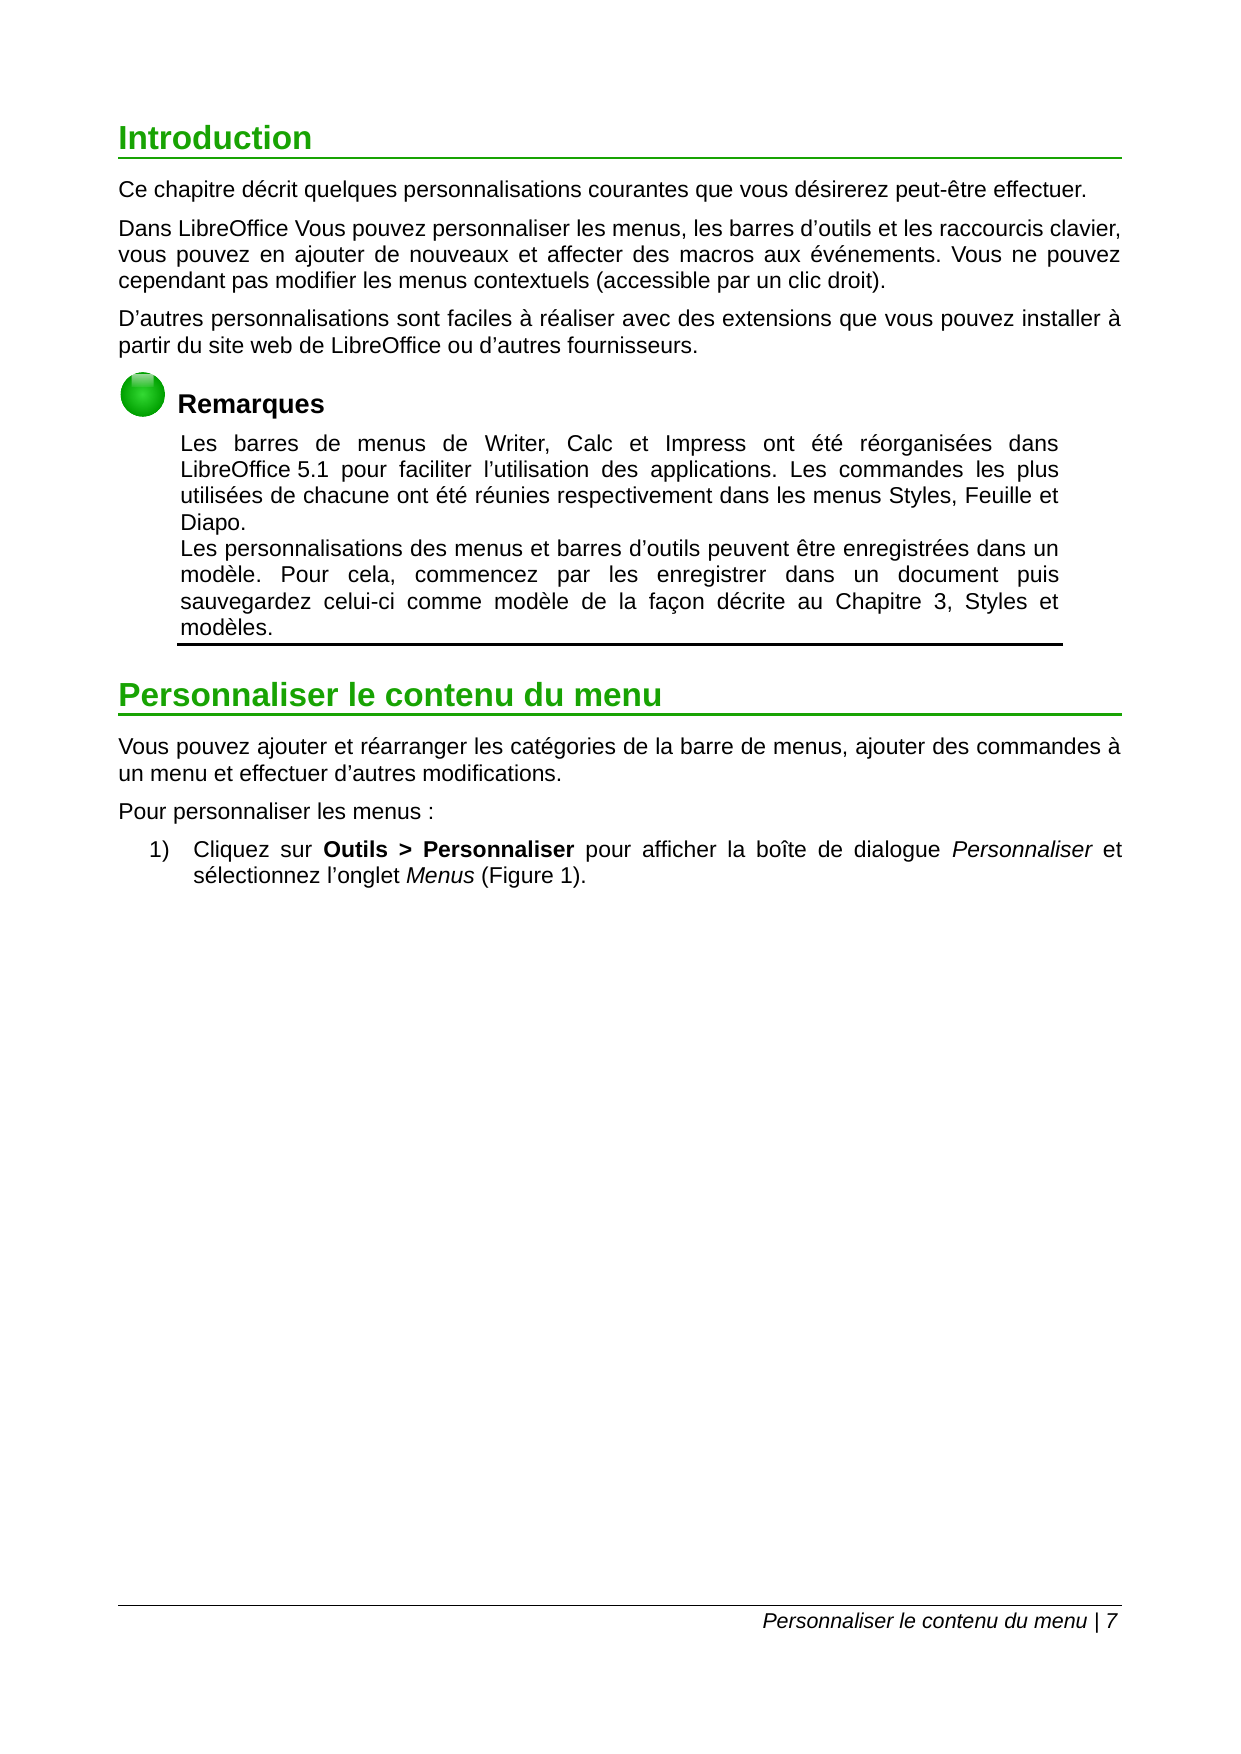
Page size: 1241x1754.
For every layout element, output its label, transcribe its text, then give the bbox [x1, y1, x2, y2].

subtitle Personnaliser le contenu du menu [118, 675, 1122, 713]
text Les personnalisations des menus et barres d’outils peuvent être enregistrées dans un modèle. Pour cela, commencez par les enregistrer dans un document puis sauvegardez celui-ci comme modèle de la façon décrite au Chapitre 3, Styles et modèles. [177, 535, 1063, 643]
text D’autres personnalisations sont faciles à réaliser avec des extensions que vous pouvez installer à partir du site web de LibreOffice ou d’autres fournisseurs. [118, 305, 1122, 358]
subtitle Remarques [118, 370, 1122, 419]
text Ce chapitre décrit quelques personnalisations courantes que vous désirerez peut-être effectuer. [118, 176, 1122, 203]
text Les barres de menus de Writer, Calc et Impress ont été réorganisées dans LibreOffice 5.1 pour faciliter l’utilisation des applications. Les commandes les plus utilisées de chacune ont été réunies respectivement dans les menus Styles, Feuille et Diapo. [177, 427, 1063, 535]
text Dans LibreOffice Vous pouvez personnaliser les menus, les barres d’outils et les raccourcis clavier, vous pouvez en ajouter de nouveaux et affecter des macros aux événements. Vous ne pouvez cependant pas modifier les menus contextuels (accessible par un clic droit). [118, 214, 1122, 293]
subtitle Introduction [118, 118, 1122, 157]
text Pour personnaliser les menus : [118, 798, 1122, 824]
list Cliquez sur Outils > Personnaliser pour afficher la boîte de dialogue Personnaliser et sélectionnez l’onglet Menus (Figure 1). [169, 836, 1122, 889]
text Vous pouvez ajouter et réarranger les catégories de la barre de menus, ajouter des commandes à un menu et effectuer d’autres modifications. [118, 733, 1122, 786]
